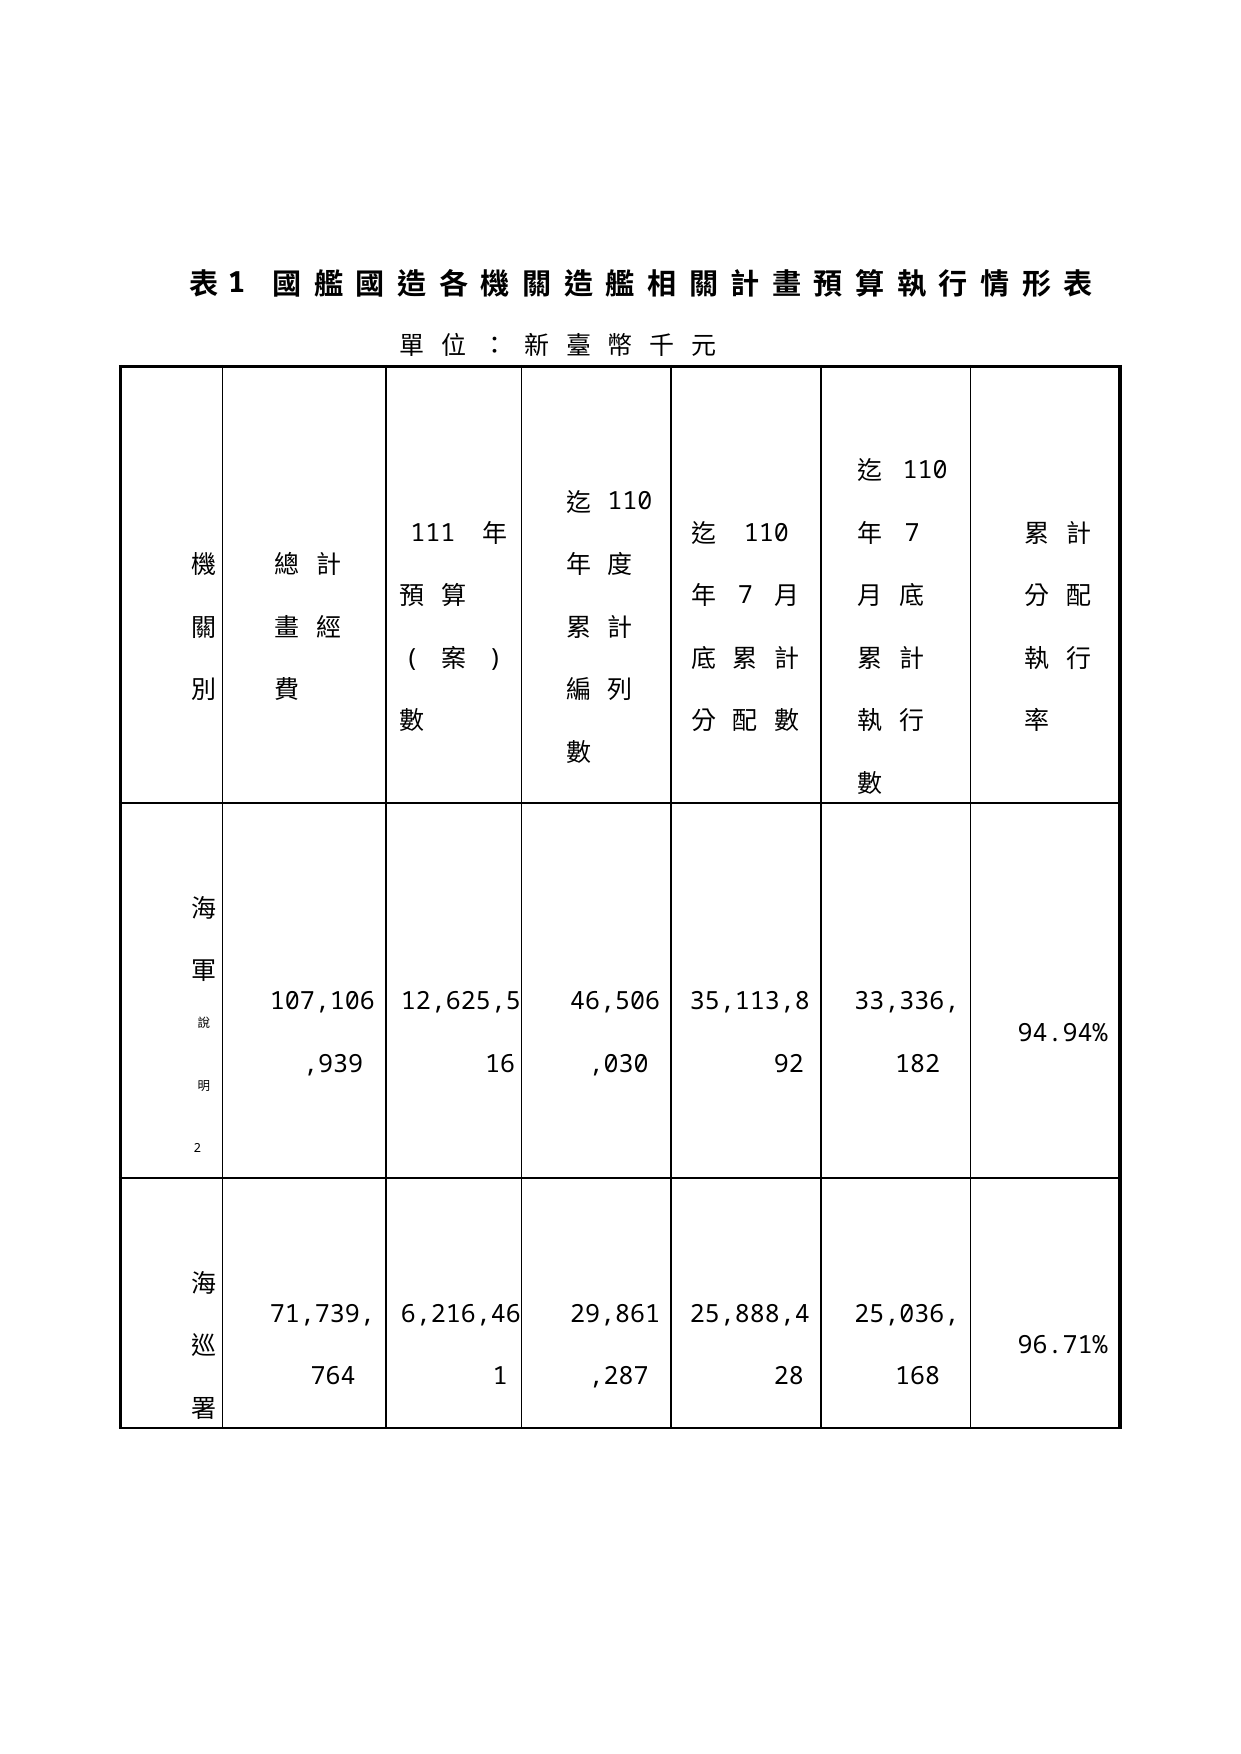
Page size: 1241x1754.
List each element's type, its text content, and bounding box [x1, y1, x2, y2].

table_cell 29,861,287 [522, 1179, 670, 1427]
table_header 111年預算(案)數 [387, 368, 521, 802]
table_header 迄110年度累計編列數 [522, 368, 670, 802]
table_header 迄110年7月底累計分配數 [672, 368, 820, 802]
table_header 迄110年7月底累計執行數 [822, 368, 970, 802]
table_cell 94.94% [971, 804, 1118, 1177]
table_cell 71,739,764 [223, 1179, 385, 1427]
table_header 總計畫經費 [223, 368, 385, 802]
table_cell 107,106,939 [223, 804, 385, 1177]
table_cell 6,216,461 [387, 1179, 521, 1427]
table_cell 46,506,030 [522, 804, 670, 1177]
table_cell 海軍 說明2 [122, 804, 222, 1177]
text 表1 國艦國造各機關造艦相關計畫預算執行情形表 單位：新臺幣千元 [124, 240, 1148, 365]
table_cell 33,336,182 [822, 804, 970, 1177]
table_header 機關別 [122, 368, 222, 802]
table_cell 35,113,892 [672, 804, 820, 1177]
table_cell 海巡署 [122, 1179, 222, 1427]
table_header 累計分配執行率 [971, 368, 1118, 802]
table_cell 25,036,168 [822, 1179, 970, 1427]
table_cell 12,625,516 [387, 804, 521, 1177]
table_cell 96.71% [971, 1179, 1118, 1427]
table_cell 25,888,428 [672, 1179, 820, 1427]
